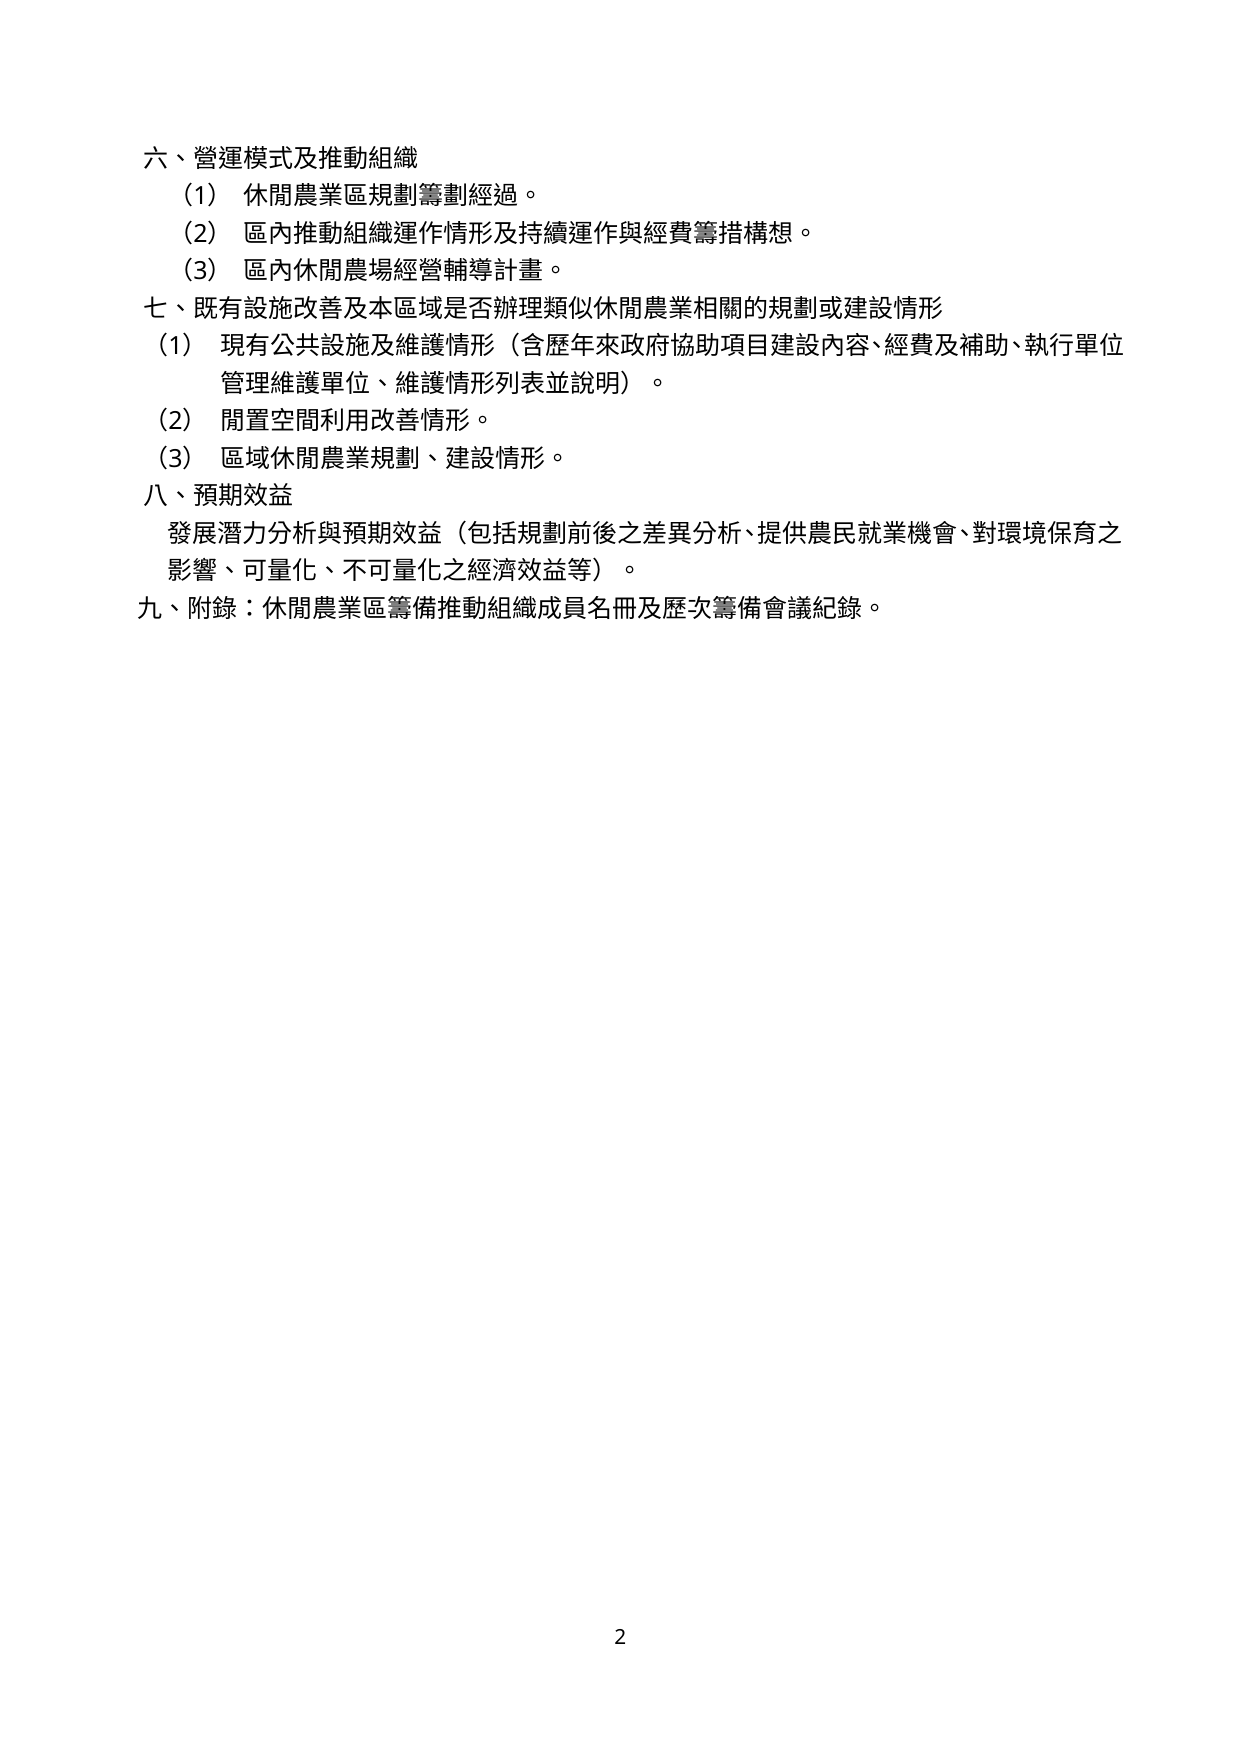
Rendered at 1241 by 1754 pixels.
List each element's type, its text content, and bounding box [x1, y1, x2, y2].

text 六、營運模式及推動組織 [143, 137, 1122, 175]
list 區域休閒農業規劃、建設情形。 [143, 437, 1122, 475]
text 發展潛力分析與預期效益（包括規劃前後之差異分析、提供農民就業機會、對環境保育之影響、可量化、不可量化之經濟效益等）。 [167, 512, 1122, 587]
list 區內休閒農場經營輔導計畫。 [168, 250, 1122, 287]
list 閒置空間利用改善情形。 [143, 400, 1122, 437]
list 區內推動組織運作情形及持續運作與經費籌措構想。 [168, 212, 1122, 250]
list 現有公共設施及維護情形（含歷年來政府協助項目建設內容、經費及補助、執行單位、管理維護單位、維護情形列表並說明）。 [143, 325, 1122, 400]
text 九、附錄：休閒農業區籌備推動組織成員名冊及歷次籌備會議紀錄。 [137, 587, 1122, 625]
text 七、既有設施改善及本區域是否辦理類似休閒農業相關的規劃或建設情形 [143, 287, 1122, 325]
text 八、預期效益 [143, 475, 1122, 512]
list 休閒農業區規劃籌劃經過。 [168, 175, 1122, 212]
